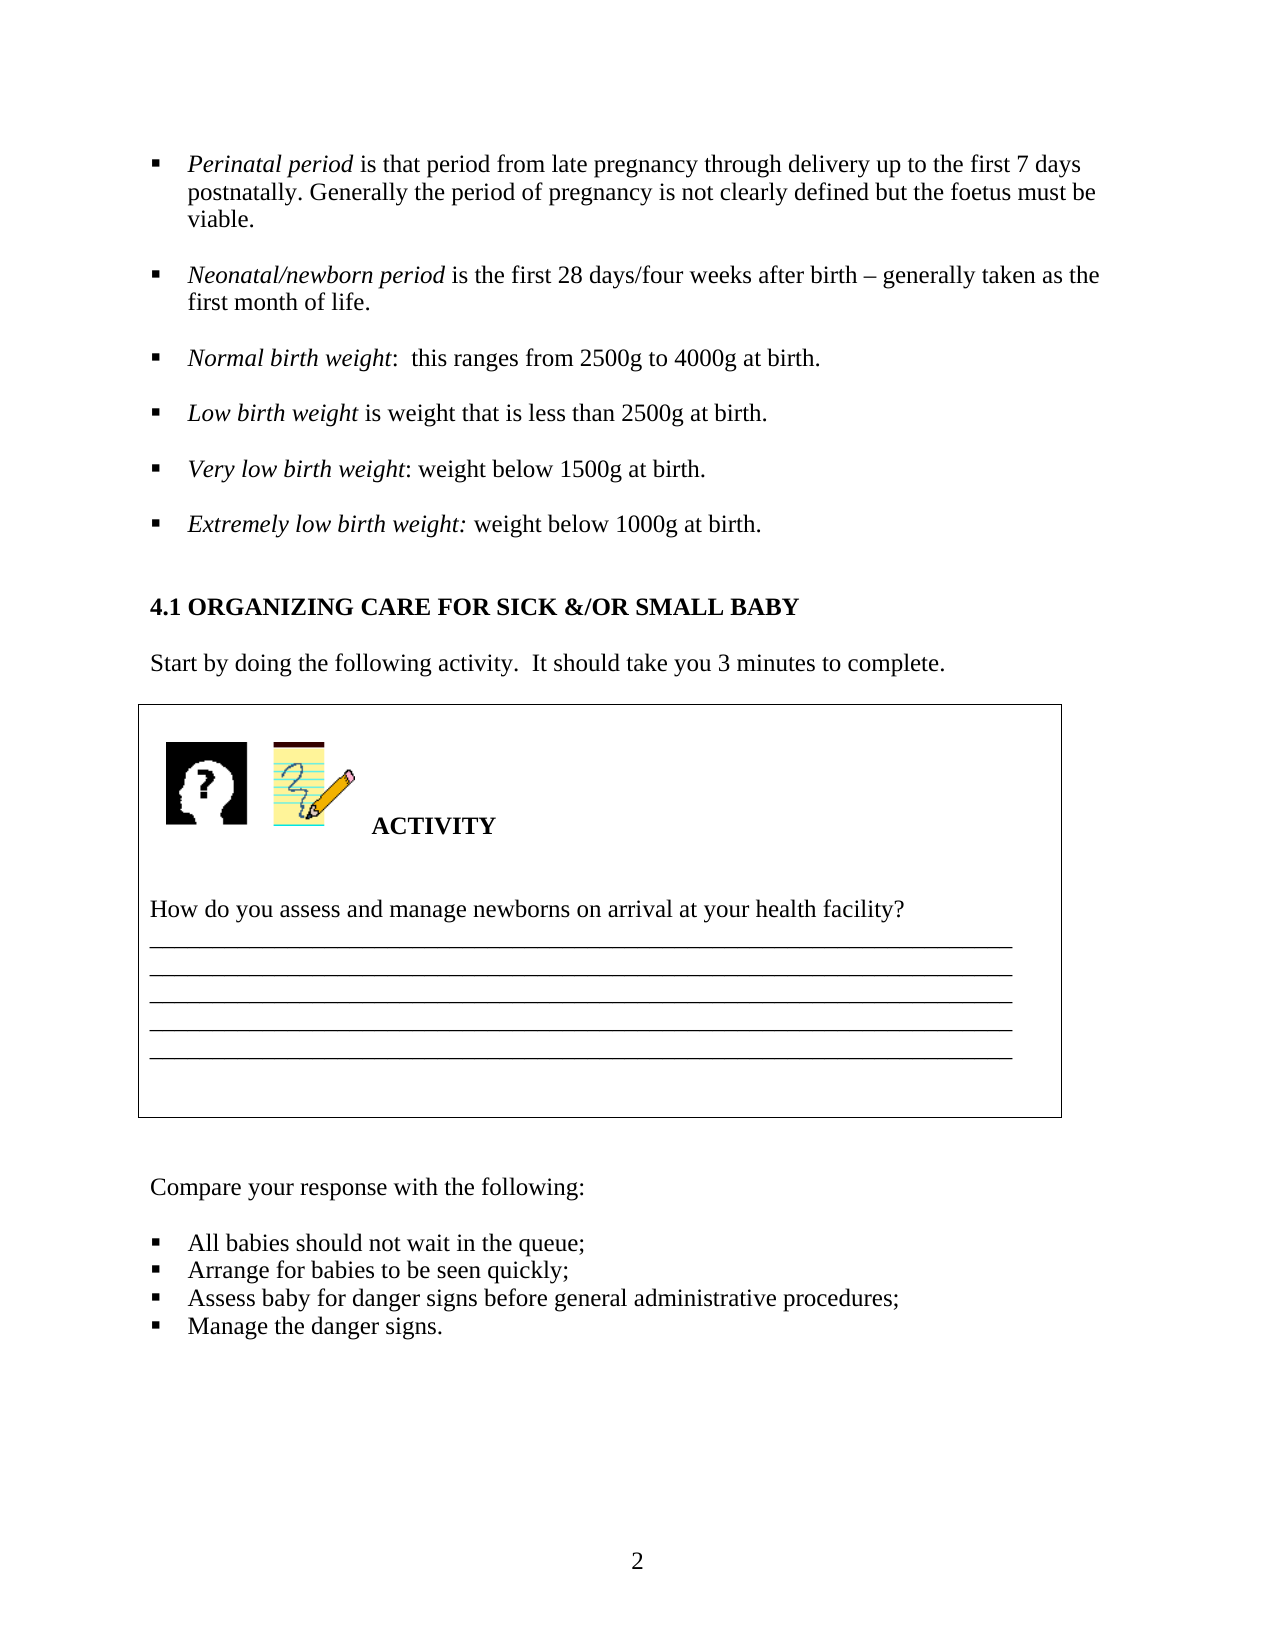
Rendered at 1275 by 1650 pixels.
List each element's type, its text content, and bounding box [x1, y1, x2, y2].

list Very low birth weight: weight below 1500g at birth. [150, 455, 1125, 482]
list Low birth weight is weight that is less than 2500g at birth. [150, 399, 1125, 427]
text Compare your response with the following: [150, 1173, 1125, 1201]
text Start by doing the following activity. It should take you 3 minutes to complete. [150, 649, 1125, 676]
list Normal birth weight: this ranges from 2500g to 4000g at birth. [150, 344, 1125, 372]
list Arrange for babies to be seen quickly; [150, 1257, 1125, 1284]
list All babies should not wait in the queue; [150, 1229, 1125, 1257]
list Manage the danger signs. [150, 1312, 1125, 1340]
list Neonatal/newborn period is the first 28 days/four weeks after birth – generally taken as the first month of life. [150, 261, 1125, 316]
list Assess baby for danger signs before general administrative procedures; [150, 1284, 1125, 1312]
list Perinatal period is that period from late pregnancy through delivery up to the first 7 days postnatally. Generally the period of pregnancy is not clearly defined but the foetus must be viable. [150, 150, 1125, 233]
table_header ACTIVITY How do you assess and manage newborns on arrival at your health facility? _____________________________________________________________________ _____________________________________________________________________ _____________________________________________________________________ _____________________________________________________________________ _____________________________________________________________________ [139, 705, 1061, 1117]
text 4.1 ORGANIZING CARE FOR SICK &/OR SMALL BABY [150, 593, 1125, 621]
picture [166, 742, 355, 826]
list Extremely low birth weight: weight below 1000g at birth. [150, 510, 1125, 538]
